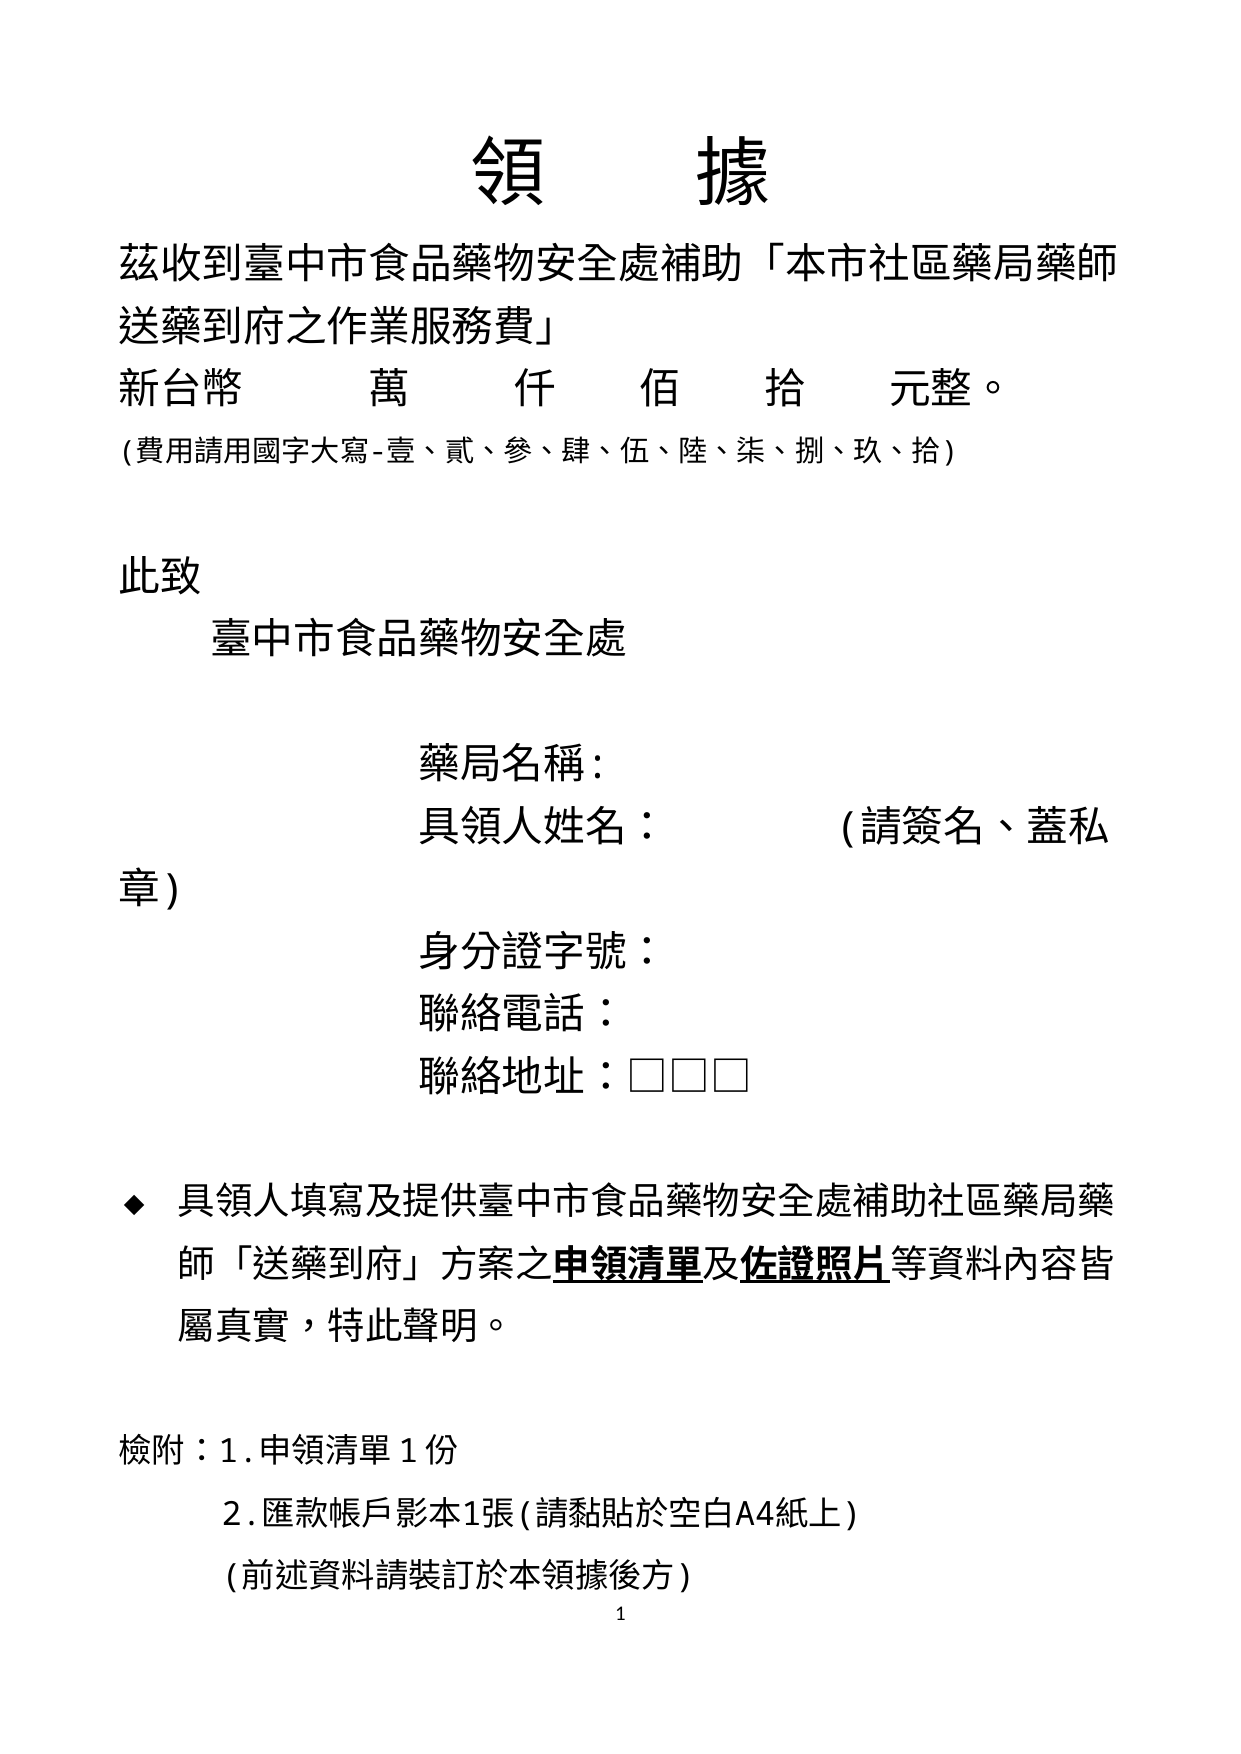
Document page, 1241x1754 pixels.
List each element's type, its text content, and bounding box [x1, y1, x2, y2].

text 具領人姓名： (請簽名、蓋私章) [118, 782, 1122, 907]
text 領 據 [118, 94, 1122, 219]
list 具領人填寫及提供臺中市食品藥物安全處補助社區藥局藥師「送藥到府」方案之申領清單及佐證照片等資料內容皆屬真實，特此聲明。 [122, 1157, 1122, 1344]
text 茲收到臺中市食品藥物安全處補助「本市社區藥局藥師送藥到府之作業服務費」 [118, 219, 1122, 344]
text 檢附：1.申領清單1份 [118, 1407, 1122, 1469]
text 此致 [118, 532, 1122, 594]
text 臺中市食品藥物安全處 [118, 594, 1122, 657]
text (前述資料請裝訂於本領據後方) [118, 1532, 1122, 1594]
text 藥局名稱: [118, 719, 1122, 782]
text 聯絡地址：□□□ [118, 1032, 1122, 1094]
text (費用請用國字大寫-壹、貳、參、肆、伍、陸、柒、捌、玖、拾) [118, 407, 1122, 469]
text 身分證字號： [118, 907, 1122, 969]
text 2.匯款帳戶影本1張(請黏貼於空白A4紙上) [118, 1469, 1122, 1532]
text 聯絡電話： [118, 969, 1122, 1032]
text 新台幣 萬 仟 佰 拾 元整。 [118, 344, 1122, 407]
